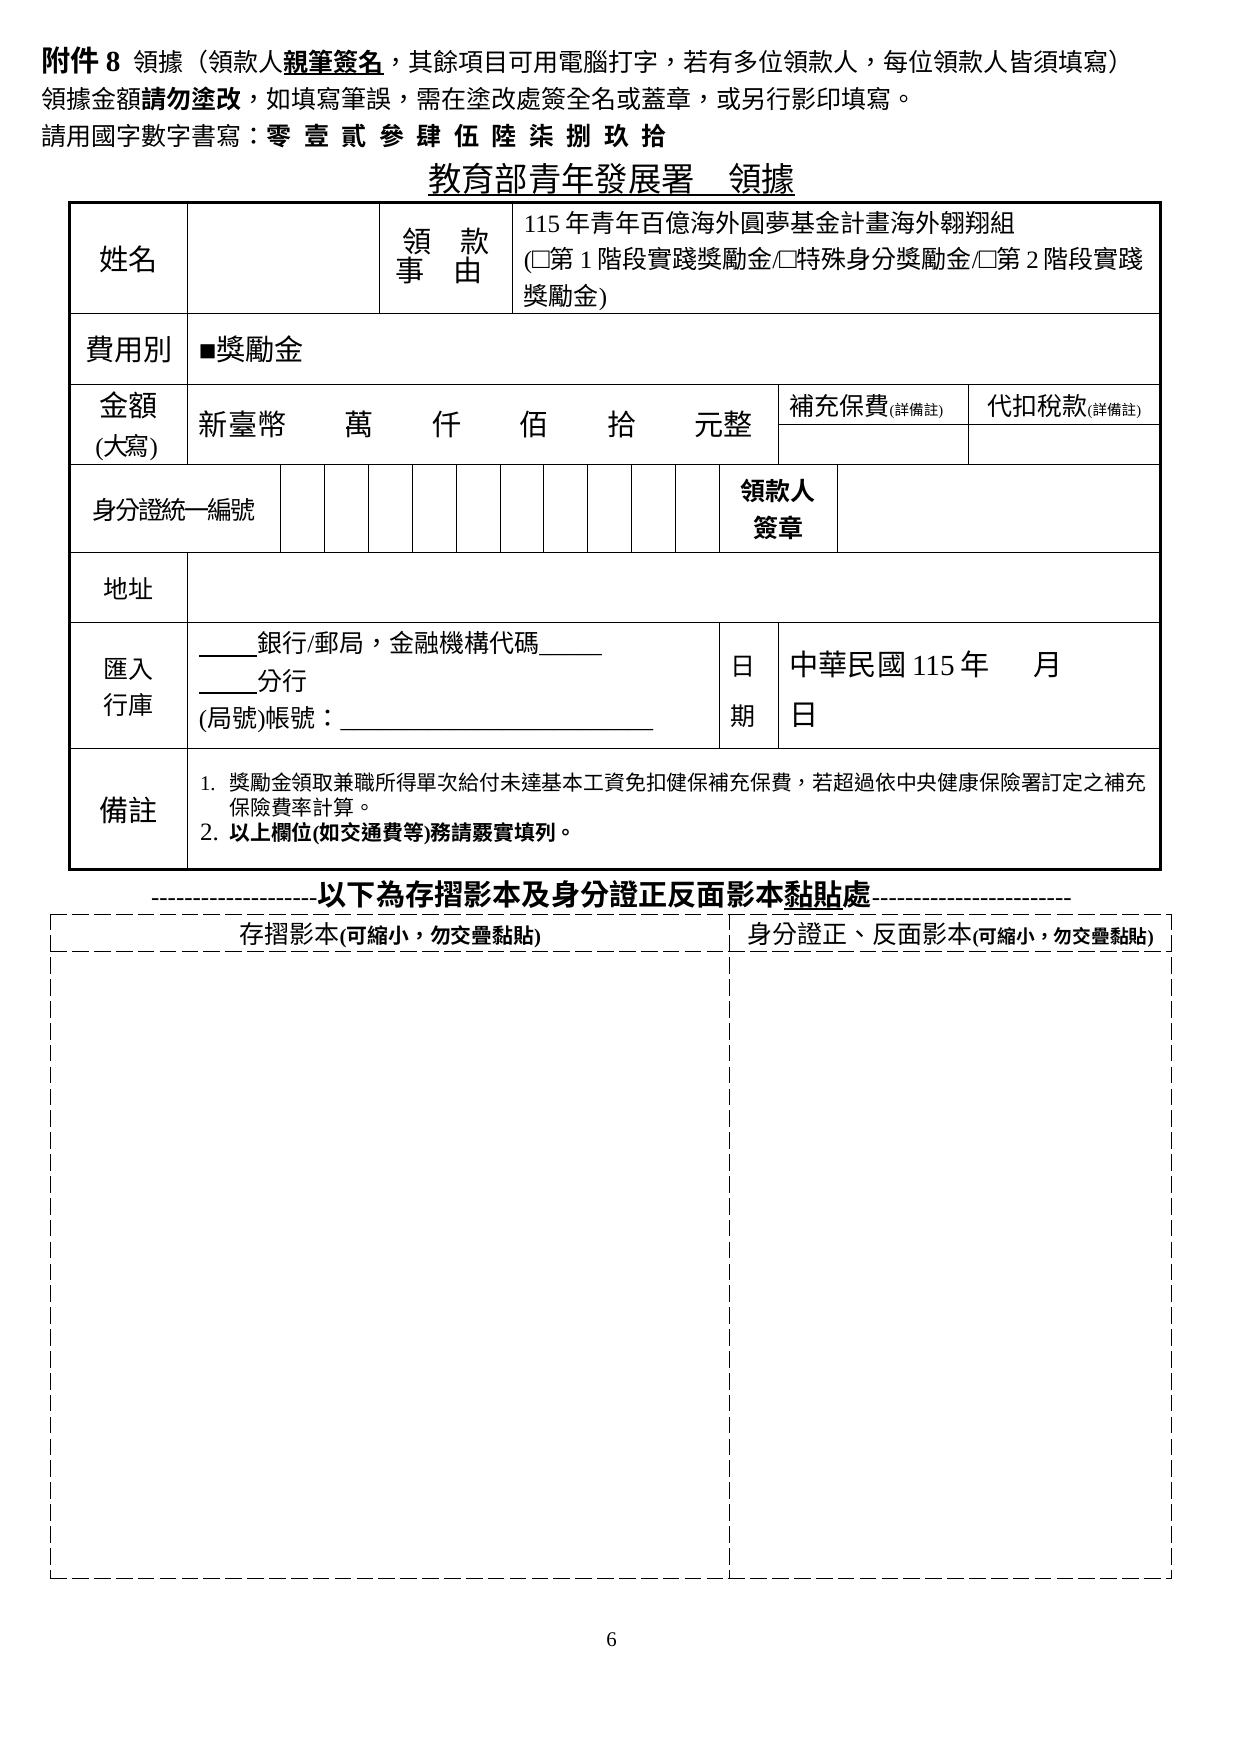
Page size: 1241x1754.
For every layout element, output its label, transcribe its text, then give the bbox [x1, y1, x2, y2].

text --------------------以下為存摺影本及身分證正反面影本黏貼處------------------------ [41, 871, 1181, 913]
table_cell [969, 425, 1159, 463]
table_cell 費用別 [71, 314, 187, 384]
table_cell [325, 465, 368, 552]
table_cell [730, 951, 1172, 1578]
table_cell [676, 465, 719, 552]
table_header [188, 204, 379, 312]
table_cell 補充保費(詳備註) [779, 385, 968, 424]
table_cell 新臺幣 萬 仟 佰 拾 元整 [188, 385, 778, 463]
table_header 身分證正、反面影本(可縮小，勿交疊黏貼) [730, 914, 1172, 951]
table_cell 日 期 [720, 623, 778, 748]
table_cell [51, 951, 729, 1578]
table_cell [413, 465, 456, 552]
table_cell [369, 465, 412, 552]
text 領據金額請勿塗改，如填寫筆誤，需在塗改處簽全名或蓋章，或另行影印填寫。 [41, 80, 1181, 116]
table_cell [838, 465, 1159, 552]
table_header 115年青年百億海外圓夢基金計畫海外翱翔組 (□第1階段實踐獎勵金/□特殊身分獎勵金/□第2階段實踐獎勵金) [513, 204, 1159, 312]
text 請用國字數字書寫：零 壹 貳 參 肆 伍 陸 柒 捌 玖 拾 [41, 116, 1181, 152]
table_cell [588, 465, 631, 552]
text 附件8 領據（領款人親筆簽名，其餘項目可用電腦打字，若有多位領款人，每位領款人皆須填寫） [41, 37, 1181, 80]
table_cell [544, 465, 587, 552]
table_cell 領款人 簽章 [720, 465, 837, 552]
table_cell [501, 465, 543, 552]
table_cell [188, 553, 1159, 622]
table_header 領 款 事 由 [380, 204, 512, 312]
table_header 存摺影本(可縮小，勿交疊黏貼) [51, 914, 729, 951]
table_cell 代扣稅款(詳備註) [969, 385, 1159, 424]
table_cell 身分證統一編號 [71, 465, 280, 552]
table_cell 金額 (大寫) [71, 385, 187, 463]
table_header 姓名 [71, 204, 187, 312]
table_cell ■獎勵金 [188, 314, 1159, 384]
table_cell [457, 465, 500, 552]
text 教育部青年發展署 領據 [41, 152, 1181, 201]
table_cell [281, 465, 324, 552]
table_cell 備註 [71, 749, 187, 868]
table_cell 銀行/郵局，金融機構代碼_____ 分行 (局號)帳號：_________________________ [188, 623, 719, 748]
table_cell 地址 [71, 553, 187, 622]
table_cell 中華民國115年 月 日 [779, 623, 1159, 748]
table_cell 匯入 行庫 [71, 623, 187, 748]
table_cell 獎勵金領取兼職所得單次給付未達基本工資免扣健保補充保費，若超過依中央健康保險署訂定之補充保險費率計算。 以上欄位(如交通費等)務請覈實填列。 [188, 749, 1159, 868]
table_cell [632, 465, 675, 552]
table_cell [779, 425, 968, 463]
